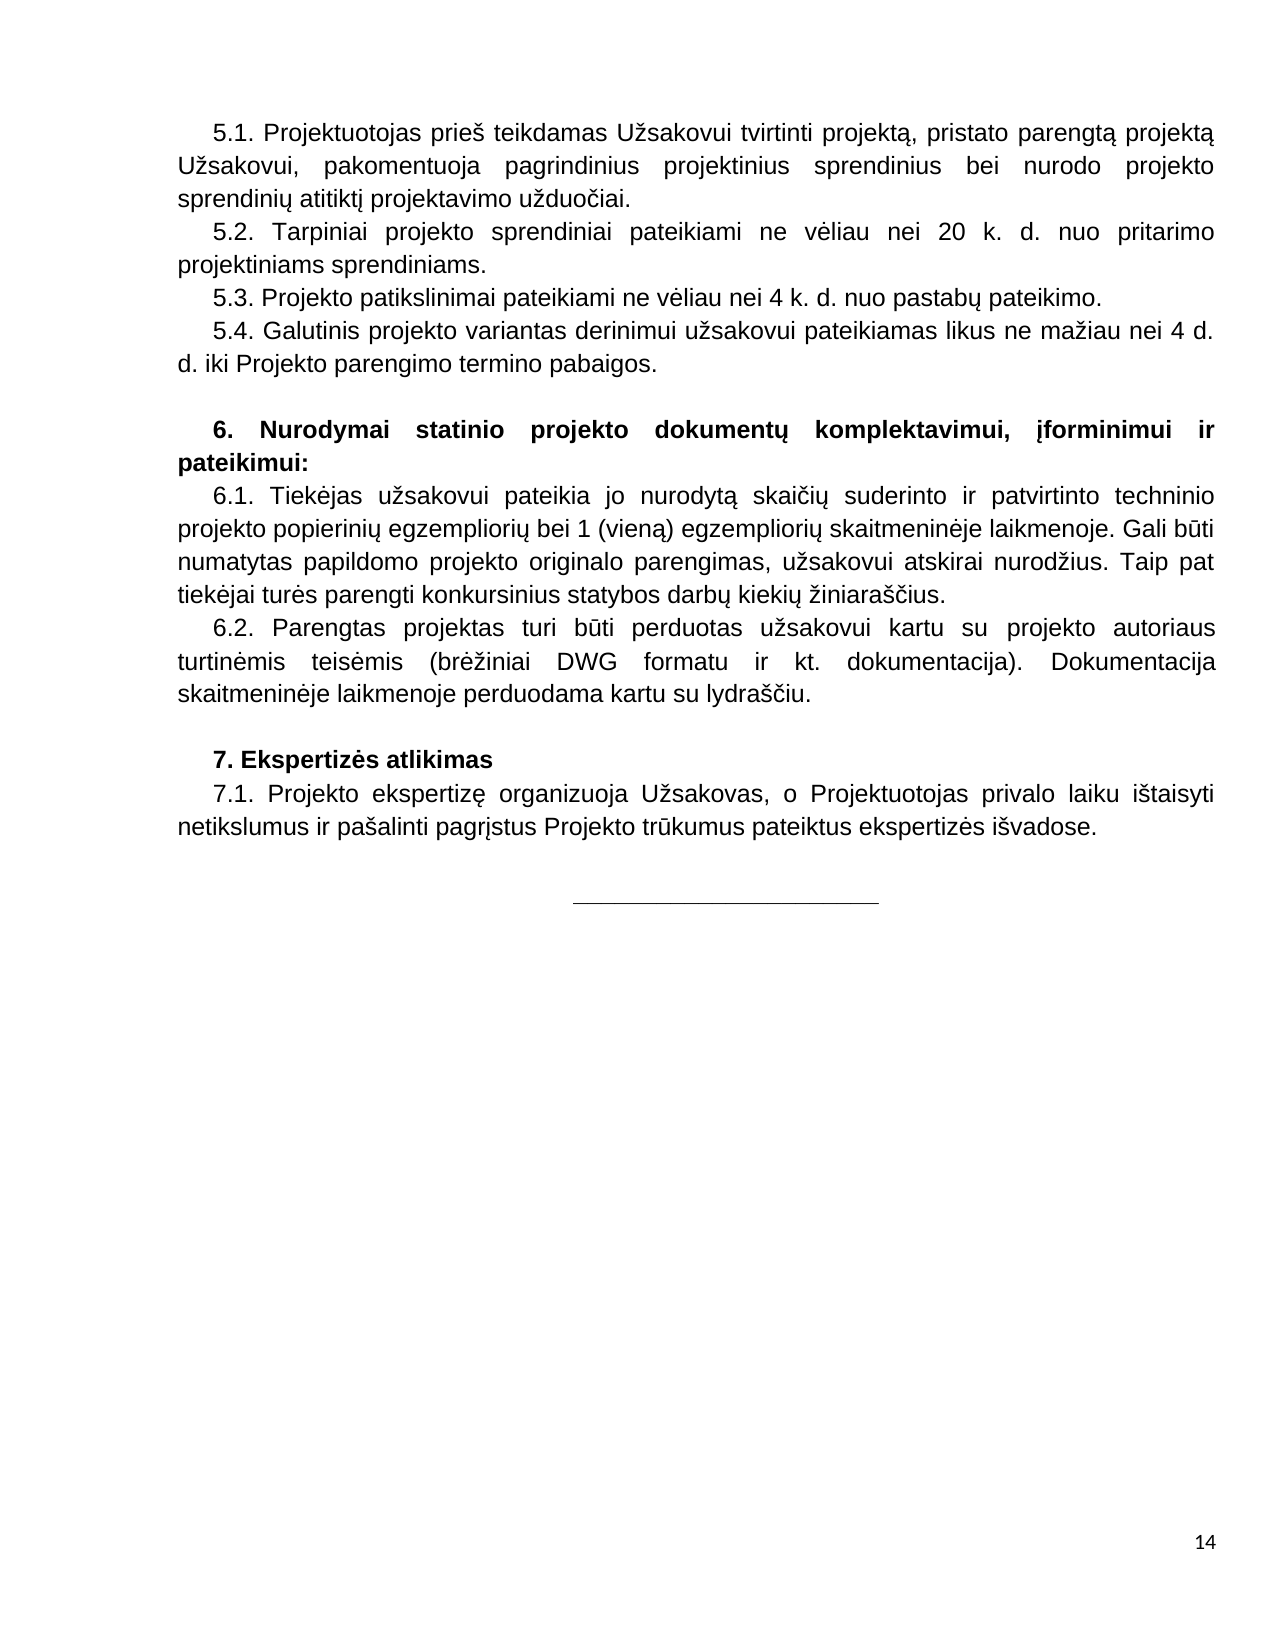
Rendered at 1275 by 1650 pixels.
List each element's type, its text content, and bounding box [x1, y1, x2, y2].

text 5.3. Projekto patikslinimai pateikiami ne vėliau nei 4 k. d. nuo pastabų pateikimo. [177, 283, 1216, 312]
text 5.2. Tarpiniai projekto sprendiniai pateikiami ne vėliau nei 20 k. d. nuo pritarimo projektiniams sprendiniams. [177, 217, 1216, 279]
text 5.1. Projektuotojas prieš teikdamas Užsakovui tvirtinti projektą, pristato parengtą projektą Užsakovui, pakomentuoja pagrindinius projektinius sprendinius bei nurodo projekto sprendinių atitiktį projektavimo užduočiai. [177, 118, 1216, 213]
text ______________________ [177, 878, 1216, 906]
text 6.2. Parengtas projektas turi būti perduotas užsakovui kartu su projekto autoriaus turtinėmis teisėmis (brėžiniai DWG formatu ir kt. dokumentacija). Dokumentacija skaitmeninėje laikmenoje perduodama kartu su lydraščiu. [177, 613, 1216, 708]
text 6.1. Tiekėjas užsakovui pateikia jo nurodytą skaičių suderinto ir patvirtinto techninio projekto popierinių egzempliorių bei 1 (vieną) egzempliorių skaitmeninėje laikmenoje. Gali būti numatytas papildomo projekto originalo parengimas, užsakovui atskirai nurodžius. Taip pat tiekėjai turės parengti konkursinius statybos darbų kiekių žiniaraščius. [177, 481, 1216, 609]
text 7.1. Projekto ekspertizę organizuoja Užsakovas, o Projektuotojas privalo laiku ištaisyti netikslumus ir pašalinti pagrįstus Projekto trūkumus pateiktus ekspertizės išvadose. [177, 778, 1216, 840]
text 6. Nurodymai statinio projekto dokumentų komplektavimui, įforminimui ir pateikimui: [177, 415, 1216, 477]
text 5.4. Galutinis projekto variantas derinimui užsakovui pateikiamas likus ne mažiau nei 4 d. d. iki Projekto parengimo termino pabaigos. [177, 316, 1216, 378]
text 7. Ekspertizės atlikimas [177, 746, 1216, 774]
